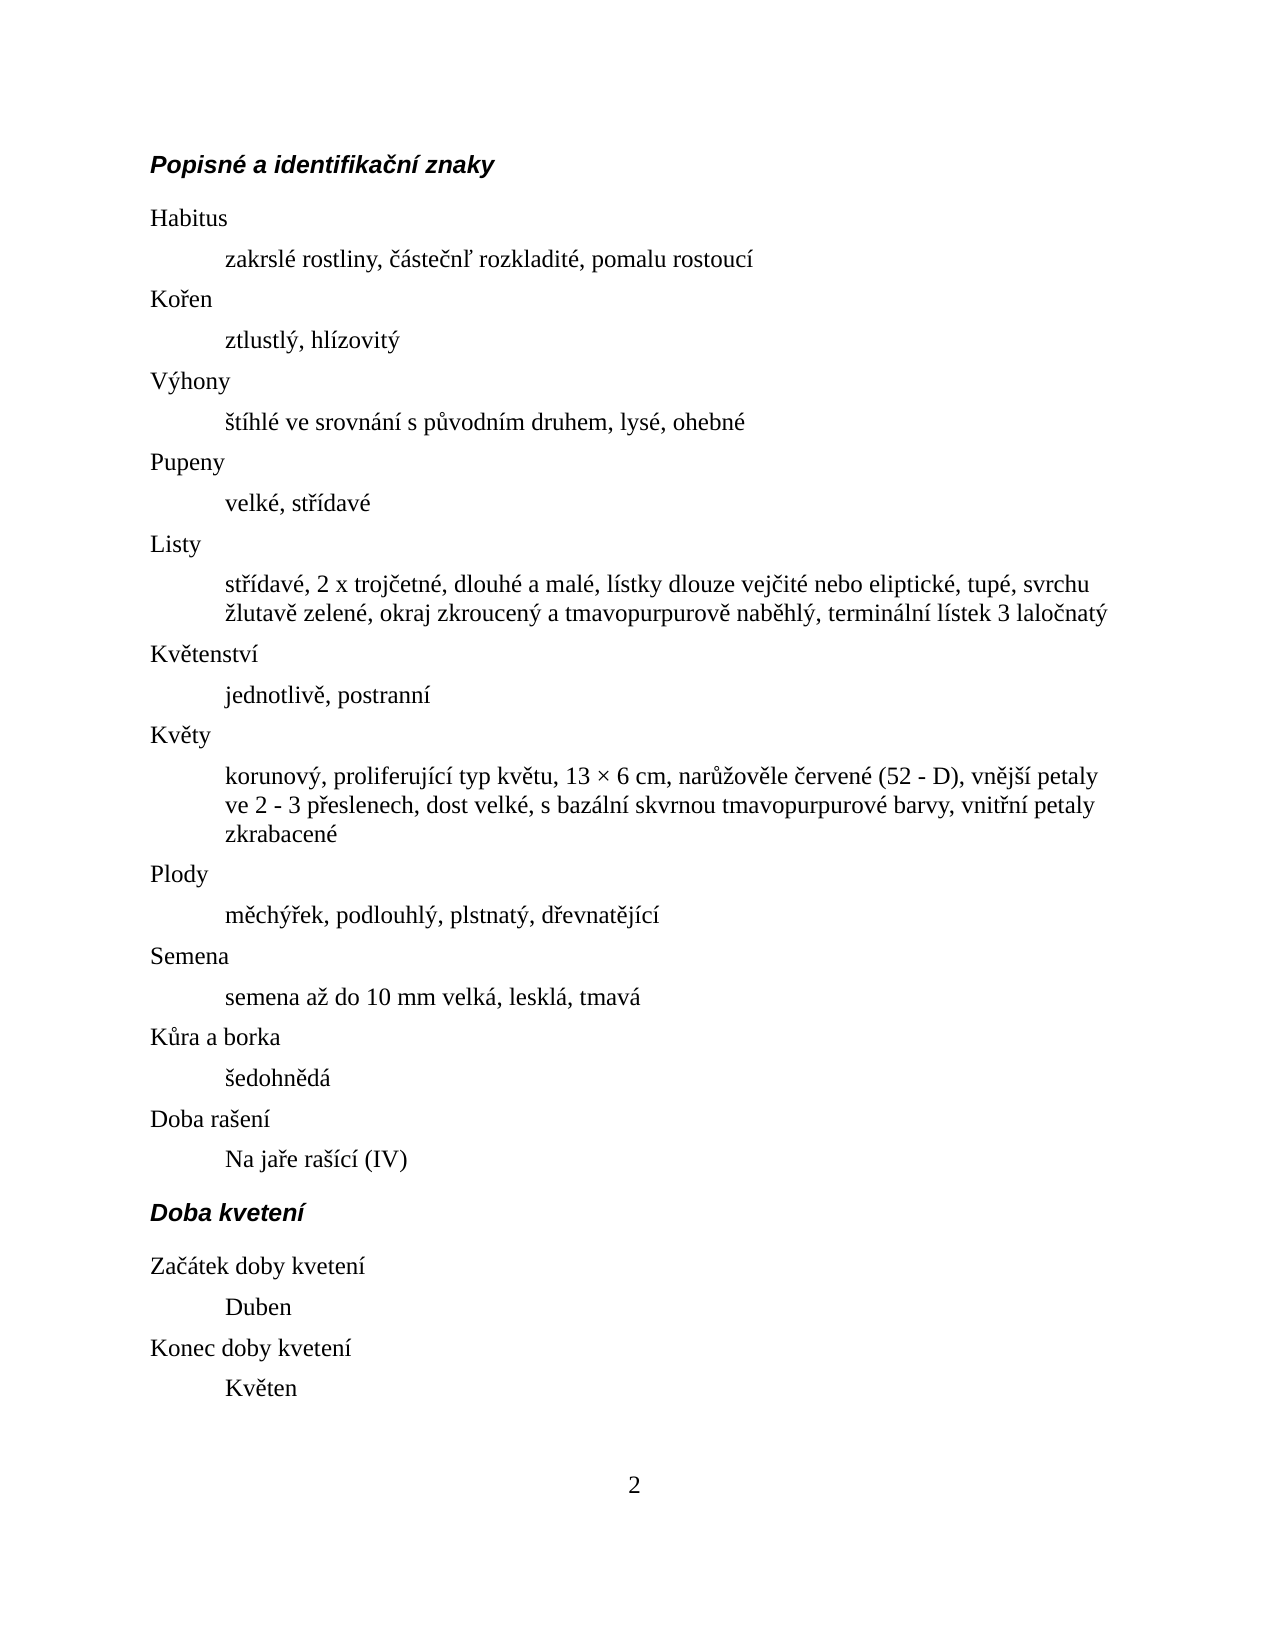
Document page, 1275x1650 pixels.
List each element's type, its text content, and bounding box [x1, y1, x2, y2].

text jednotlivě, postranní [225, 680, 1125, 708]
subtitle Popisné a identifikační znaky [150, 150, 1125, 178]
text měchýřek, podlouhlý, plstnatý, dřevnatějící [225, 900, 1125, 929]
text štíhlé ve srovnání s původním druhem, lysé, ohebné [225, 407, 1125, 435]
text Listy [150, 529, 1125, 558]
text šedohnědá [225, 1063, 1125, 1092]
text Květenství [150, 639, 1125, 668]
text Duben [225, 1292, 1125, 1321]
text Doba rašení [150, 1104, 1125, 1133]
text Semena [150, 941, 1125, 970]
subtitle Doba kvetení [150, 1198, 1125, 1227]
text Habitus [150, 203, 1125, 232]
text semena až do 10 mm velká, lesklá, tmavá [225, 982, 1125, 1010]
text Květy [150, 721, 1125, 749]
text Plody [150, 859, 1125, 888]
text Kůra a borka [150, 1022, 1125, 1051]
text Kořen [150, 284, 1125, 313]
text Pupeny [150, 447, 1125, 476]
text Na jaře rašící (IV) [225, 1144, 1125, 1173]
text Květen [225, 1373, 1125, 1402]
text velké, střídavé [225, 488, 1125, 517]
text korunový, proliferující typ květu, 13 × 6 cm, narůžověle červené (52 - D), vnější petaly ve 2 - 3 přeslenech, dost velké, s bazální skvrnou tmavopurpurové barvy, vnitřní petaly zkrabacené [225, 761, 1125, 847]
text Konec doby kvetení [150, 1333, 1125, 1362]
text Výhony [150, 366, 1125, 395]
text ztlustlý, hlízovitý [225, 325, 1125, 354]
text zakrslé rostliny, částečnľ rozkladité, pomalu rostoucí [225, 244, 1125, 272]
text střídavé, 2 x trojčetné, dlouhé a malé, lístky dlouze vejčité nebo eliptické, tupé, svrchu žlutavě zelené, okraj zkroucený a tmavopurpurově naběhlý, terminální lístek 3 laločnatý [225, 569, 1125, 627]
text Začátek doby kvetení [150, 1251, 1125, 1280]
